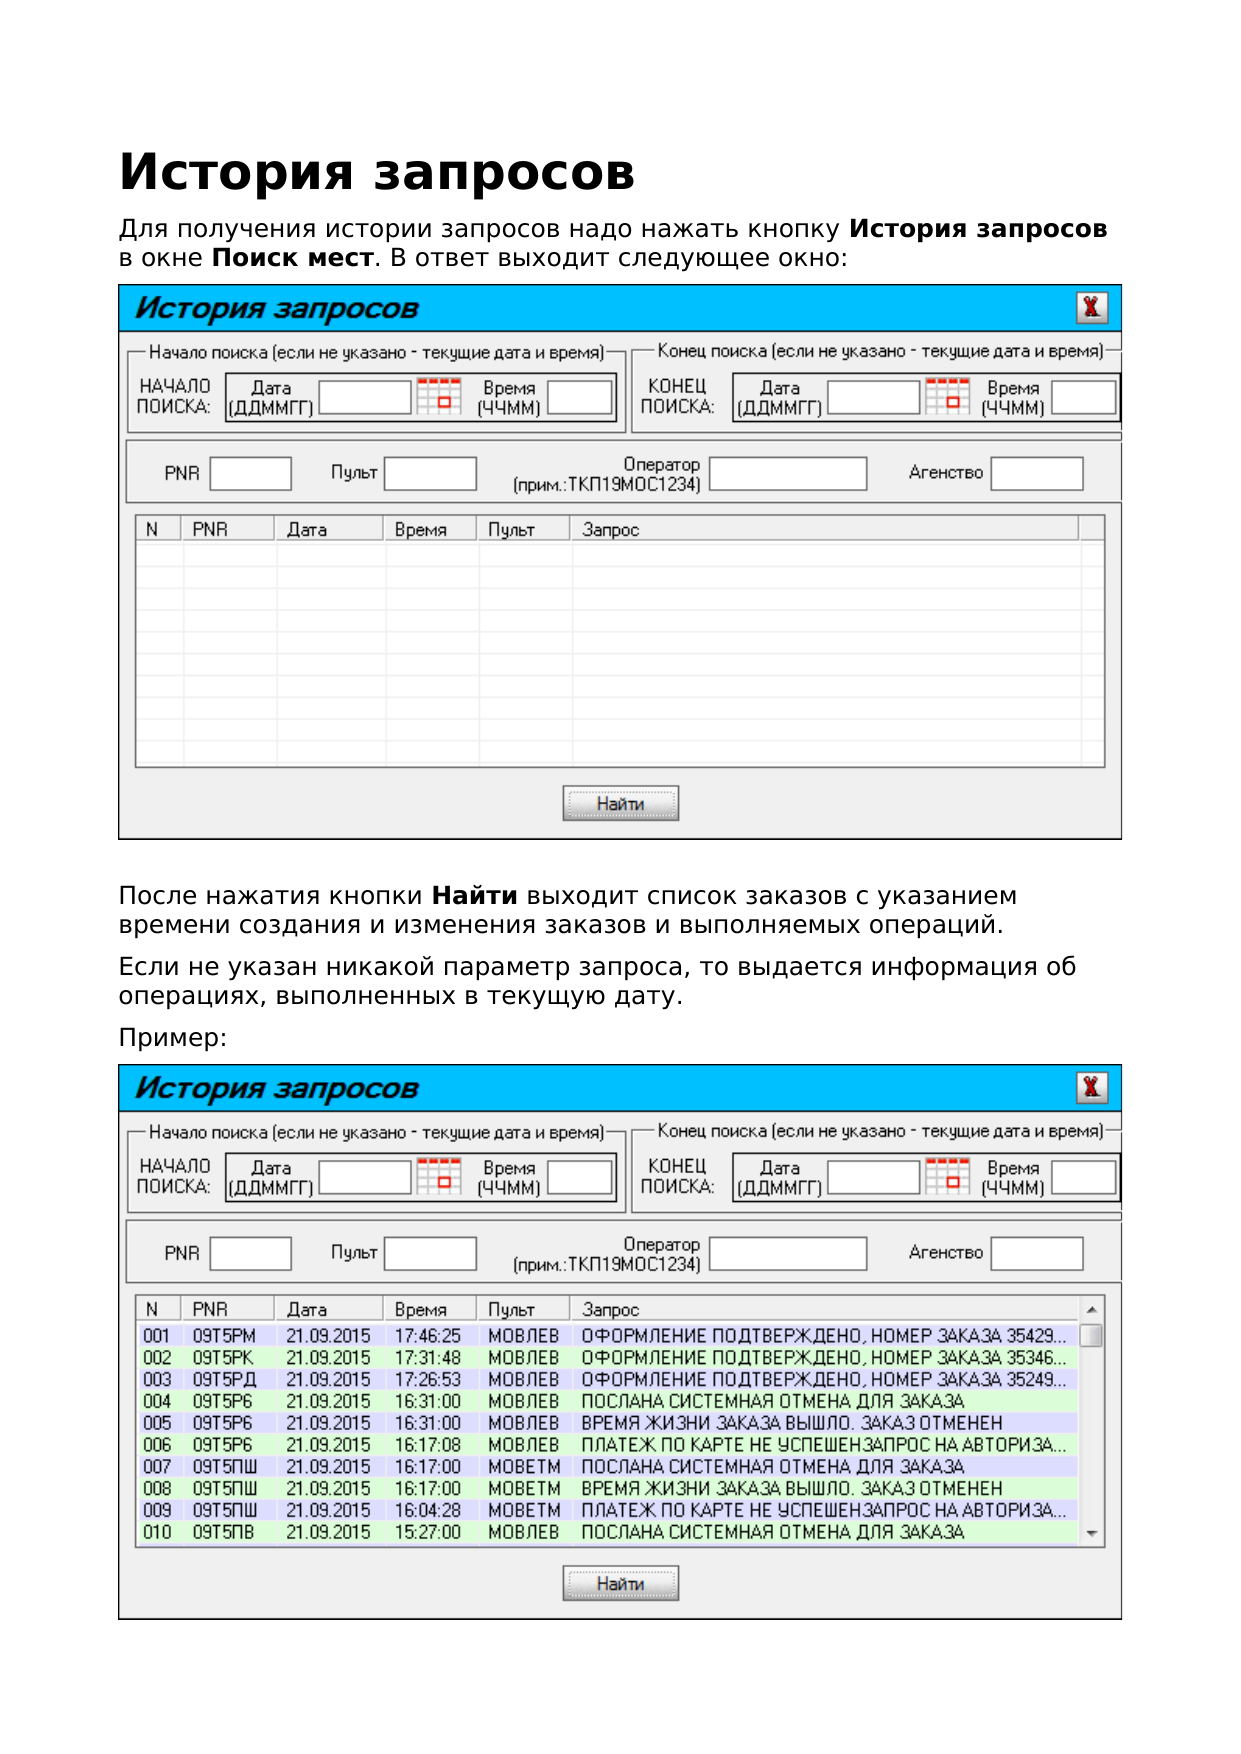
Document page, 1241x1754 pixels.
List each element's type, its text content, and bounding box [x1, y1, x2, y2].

picture [325, 303, 378, 324]
subtitle История запросов [118, 143, 1122, 201]
picture [1077, 292, 1108, 324]
text Для получения истории запросов надо нажать кнопку История запросов в окне Поиск мест. В ответ выходит следующее окно: [118, 214, 1122, 272]
picture [248, 304, 255, 317]
picture [136, 297, 159, 317]
picture [291, 304, 308, 317]
picture [401, 304, 419, 317]
picture [257, 1084, 265, 1097]
picture [209, 1084, 229, 1104]
picture [192, 1083, 210, 1097]
picture [308, 1084, 316, 1097]
picture [136, 1077, 159, 1097]
picture [285, 304, 291, 316]
picture [319, 304, 327, 317]
picture [325, 1083, 378, 1104]
picture [192, 303, 210, 317]
picture [285, 1084, 291, 1096]
picture [392, 1084, 400, 1096]
picture [179, 304, 187, 317]
picture [257, 304, 265, 317]
picture [158, 1084, 167, 1097]
picture [291, 1084, 308, 1097]
text После нажатия кнопки Найти выходит список заказов с указанием времени создания и изменения заказов и выполняемых операций. [118, 881, 1122, 939]
picture [118, 1111, 1123, 1620]
picture [118, 331, 1123, 840]
picture [179, 1084, 187, 1097]
picture [308, 304, 316, 317]
picture [158, 304, 167, 317]
picture [383, 1084, 391, 1097]
picture [248, 1084, 255, 1097]
picture [209, 304, 229, 324]
picture [319, 1084, 327, 1097]
picture [229, 303, 248, 317]
picture [401, 1084, 419, 1097]
text Если не указан никакой параметр запроса, то выдается информация об операциях, выполненных в текущую дату. [118, 952, 1122, 1010]
picture [383, 304, 391, 317]
picture [392, 304, 400, 316]
picture [1077, 1072, 1108, 1104]
text Пример: [118, 1023, 1122, 1052]
picture [229, 1083, 248, 1097]
